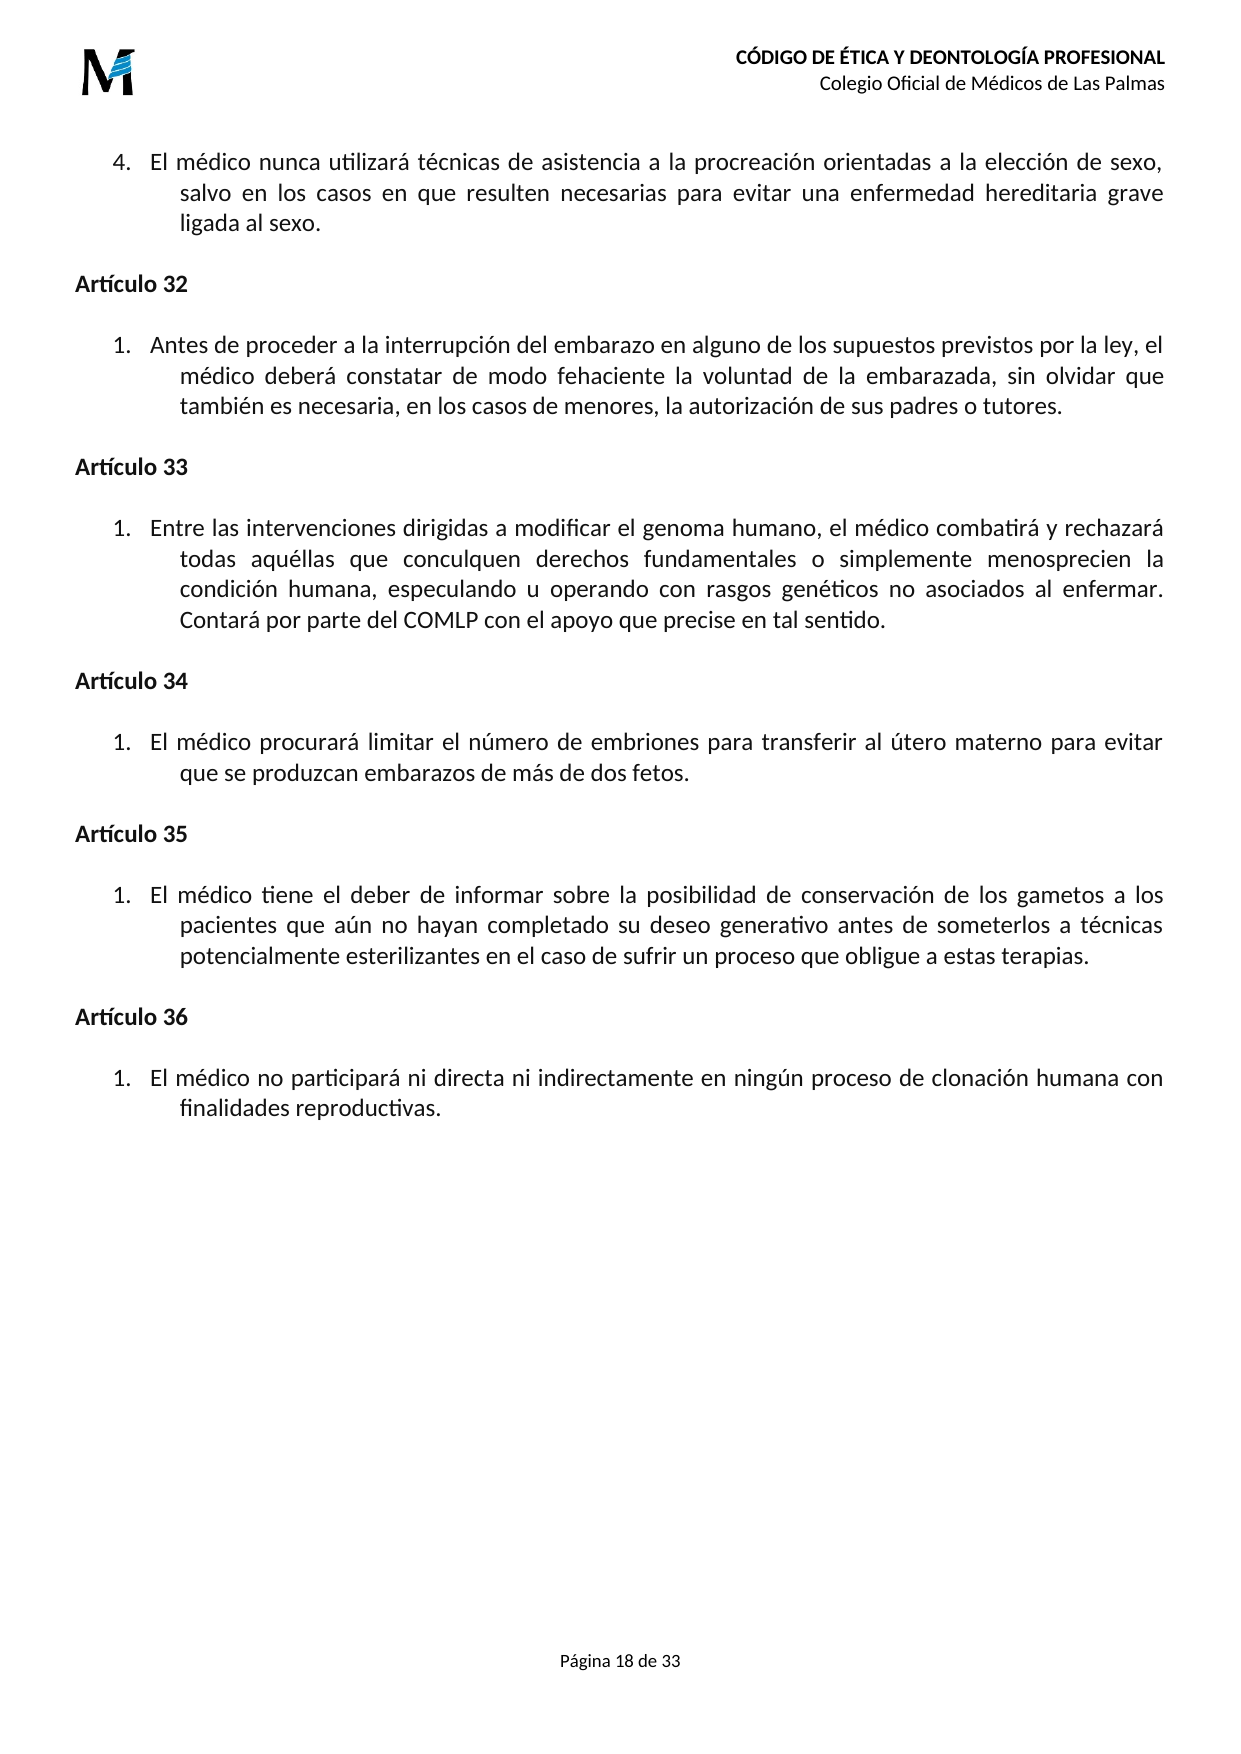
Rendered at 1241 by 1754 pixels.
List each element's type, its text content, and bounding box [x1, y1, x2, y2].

list El médico nunca utilizará técnicas de asistencia a la procreación orientadas a la elección de sexo, salvo en los casos en que resulten necesarias para evitar una enfermedad hereditaria grave ligada al sexo. [112, 146, 1165, 238]
list El médico tiene el deber de informar sobre la posibilidad de conservación de los gametos a los pacientes que aún no hayan completado su deseo generativo antes de someterlos a técnicas potencialmente esterilizantes en el caso de sufrir un proceso que obligue a estas terapias. [112, 879, 1165, 970]
text Artículo 35 [75, 818, 1165, 848]
text Artículo 33 [75, 451, 1165, 482]
text Artículo 36 [75, 1001, 1165, 1031]
text Artículo 34 [75, 665, 1165, 696]
list El médico no participará ni directa ni indirectamente en ningún proceso de clonación humana con finalidades reproductivas. [112, 1062, 1165, 1123]
list Antes de proceder a la interrupción del embarazo en alguno de los supuestos previstos por la ley, el médico deberá constatar de modo fehaciente la voluntad de la embarazada, sin olvidar que también es necesaria, en los casos de menores, la autorización de sus padres o tutores. [112, 329, 1165, 421]
list Entre las intervenciones dirigidas a modificar el genoma humano, el médico combatirá y rechazará todas aquéllas que conculquen derechos fundamentales o simplemente menosprecien la condición humana, especulando u operando con rasgos genéticos no asociados al enfermar. Contará por parte del COMLP con el apoyo que precise en tal sentido. [112, 512, 1165, 634]
list El médico procurará limitar el número de embriones para transferir al útero materno para evitar que se produzcan embarazos de más de dos fetos. [112, 726, 1165, 787]
text Artículo 32 [75, 268, 1165, 299]
